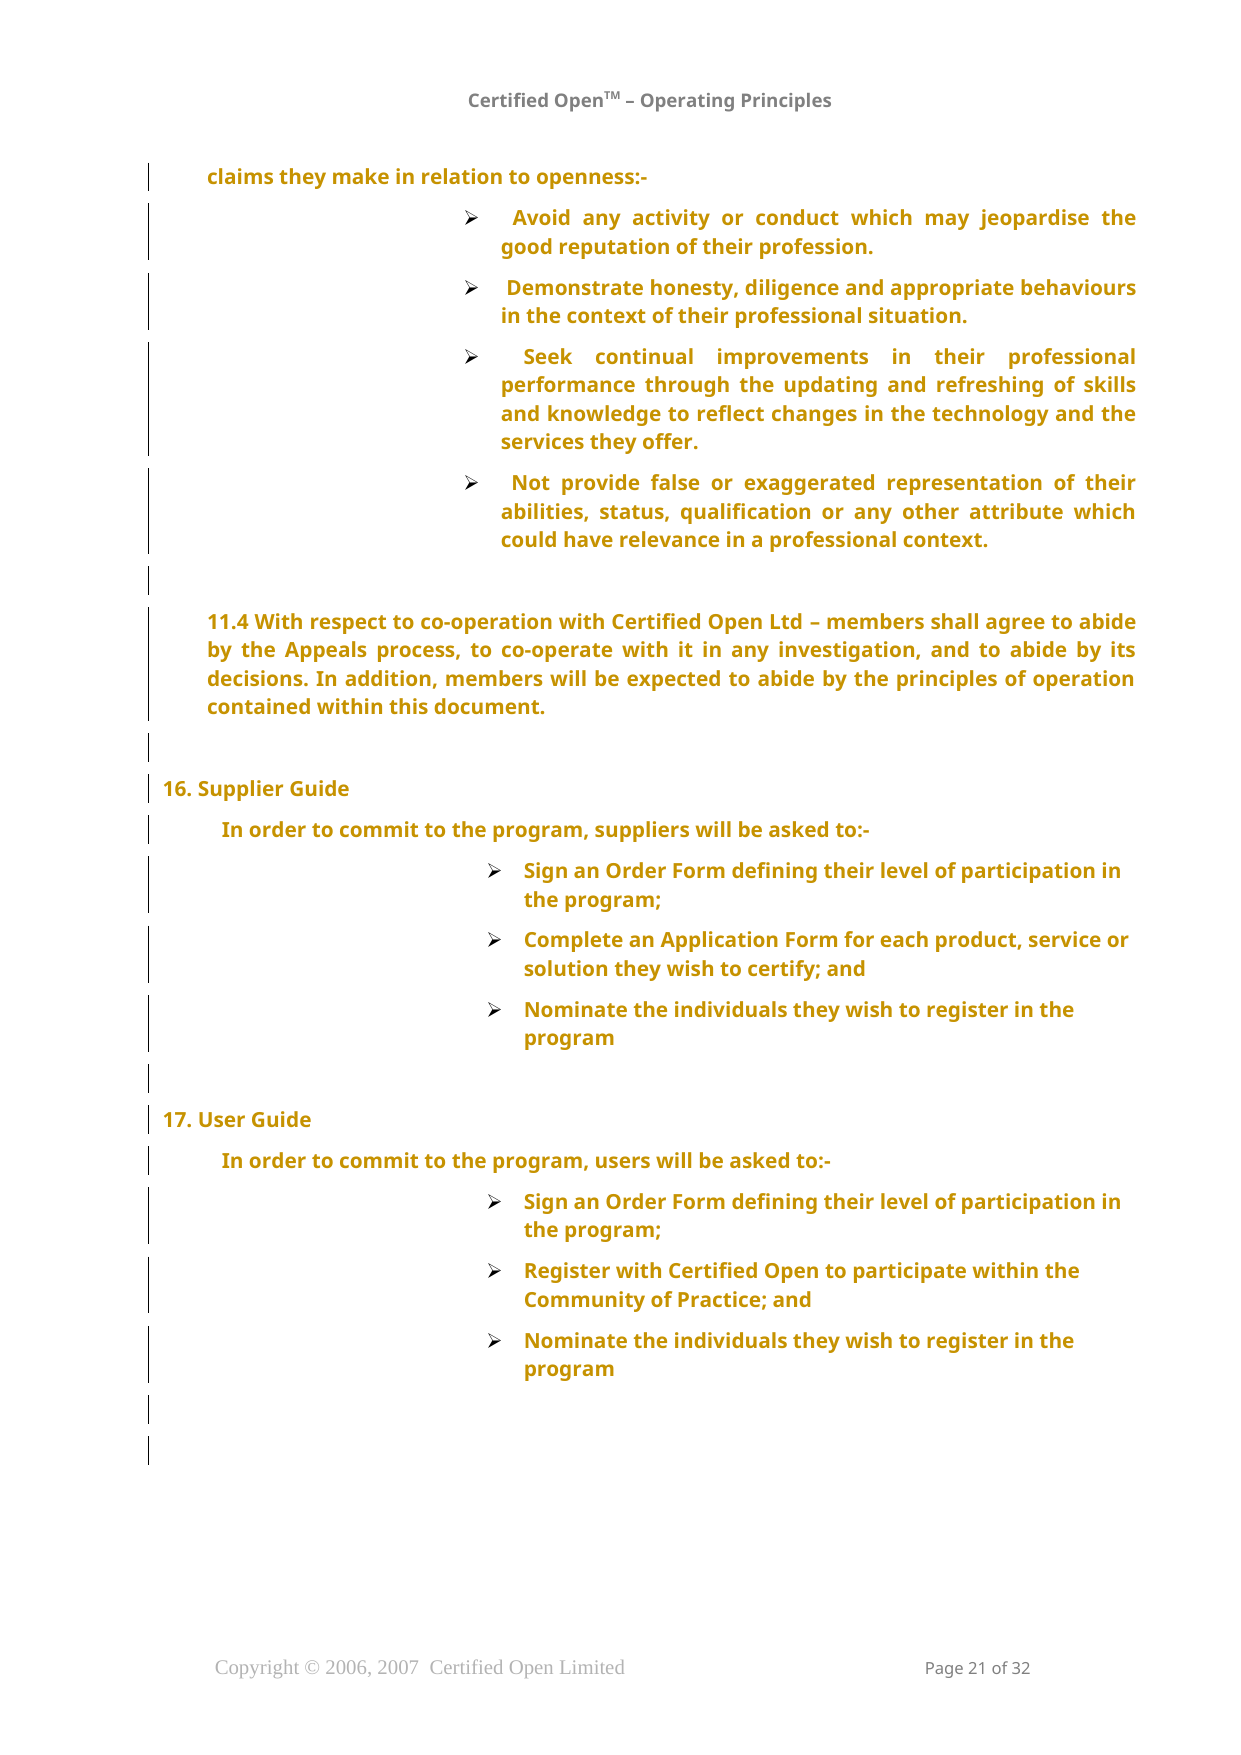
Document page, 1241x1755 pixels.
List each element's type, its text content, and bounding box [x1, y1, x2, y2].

list Nominate the individuals they wish to register in the program [486, 995, 1137, 1052]
text In order to commit to the program, users will be asked to:- [222, 1146, 1137, 1175]
list Not provide false or exaggerated representation of their abilities, status, qualification or any other attribute which could have relevance in a professional context. [463, 468, 1137, 554]
list Sign an Order Form defining their level of participation in the program; [486, 1187, 1137, 1244]
list Register with Certified Open to participate within the Community of Practice; and [486, 1257, 1137, 1313]
text claims they make in relation to openness:- [207, 162, 1137, 191]
list Demonstrate honesty, diligence and appropriate behaviours in the context of their professional situation. [463, 273, 1137, 330]
list Seek continual improvements in their professional performance through the updating and refreshing of skills and knowledge to reflect changes in the technology and the services they offer. [463, 342, 1137, 456]
list Nominate the individuals they wish to register in the program [486, 1326, 1137, 1383]
text 17. User Guide [162, 1105, 1137, 1134]
text 11.4 With respect to co-operation with Certified Open Ltd – members shall agree to abide by the Appeals process, to co-operate with it in any investigation, and to abide by its decisions. In addition, members will be expected to abide by the principles of operation contained within this document. [207, 607, 1137, 721]
text In order to commit to the program, suppliers will be asked to:- [222, 815, 1137, 844]
list Sign an Order Form defining their level of participation in the program; [486, 856, 1137, 913]
list Complete an Application Form for each product, service or solution they wish to certify; and [486, 926, 1137, 982]
list Avoid any activity or conduct which may jeopardise the good reputation of their profession. [463, 203, 1137, 260]
text 16. Supplier Guide [162, 774, 1137, 803]
